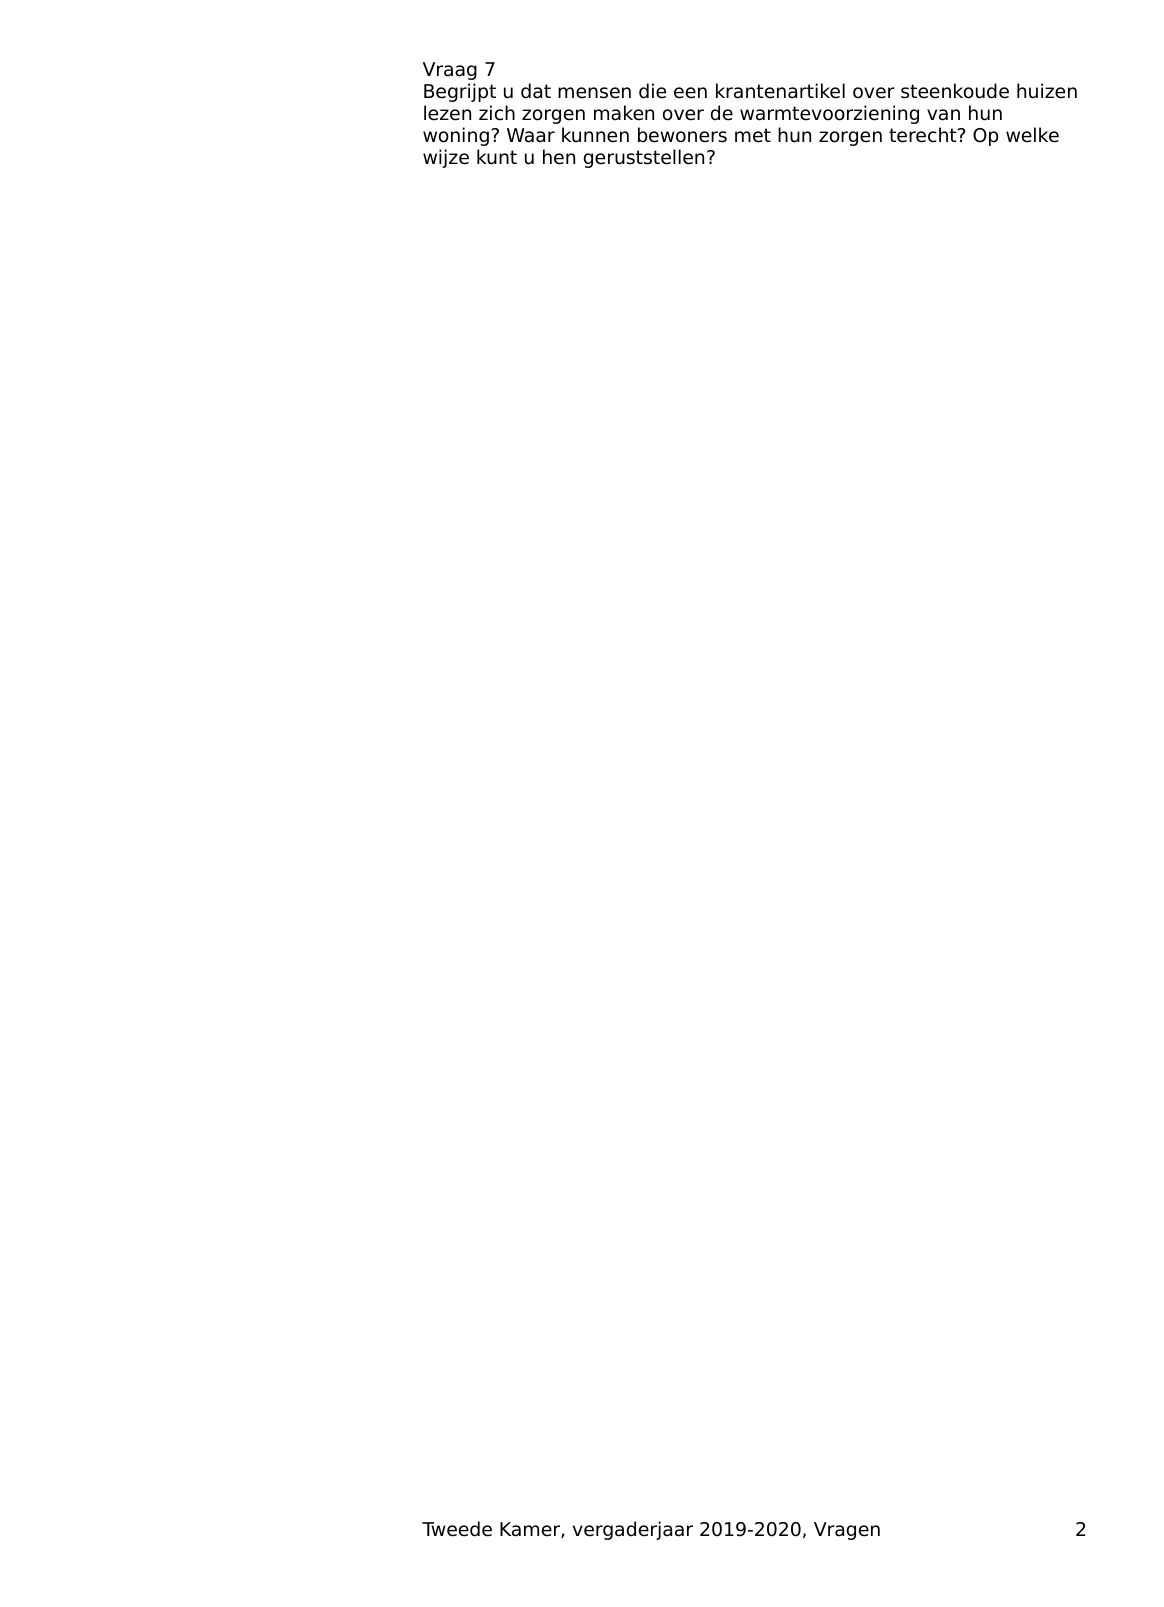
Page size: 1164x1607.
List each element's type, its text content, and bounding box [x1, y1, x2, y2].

text Begrijpt u dat mensen die een krantenartikel over steenkoude huizen lezen zich zorgen maken over de warmtevoorziening van hun woning? Waar kunnen bewoners met hun zorgen terecht? Op welke wijze kunt u hen geruststellen? [422, 81, 1087, 169]
text Vraag 7 [422, 59, 1087, 81]
